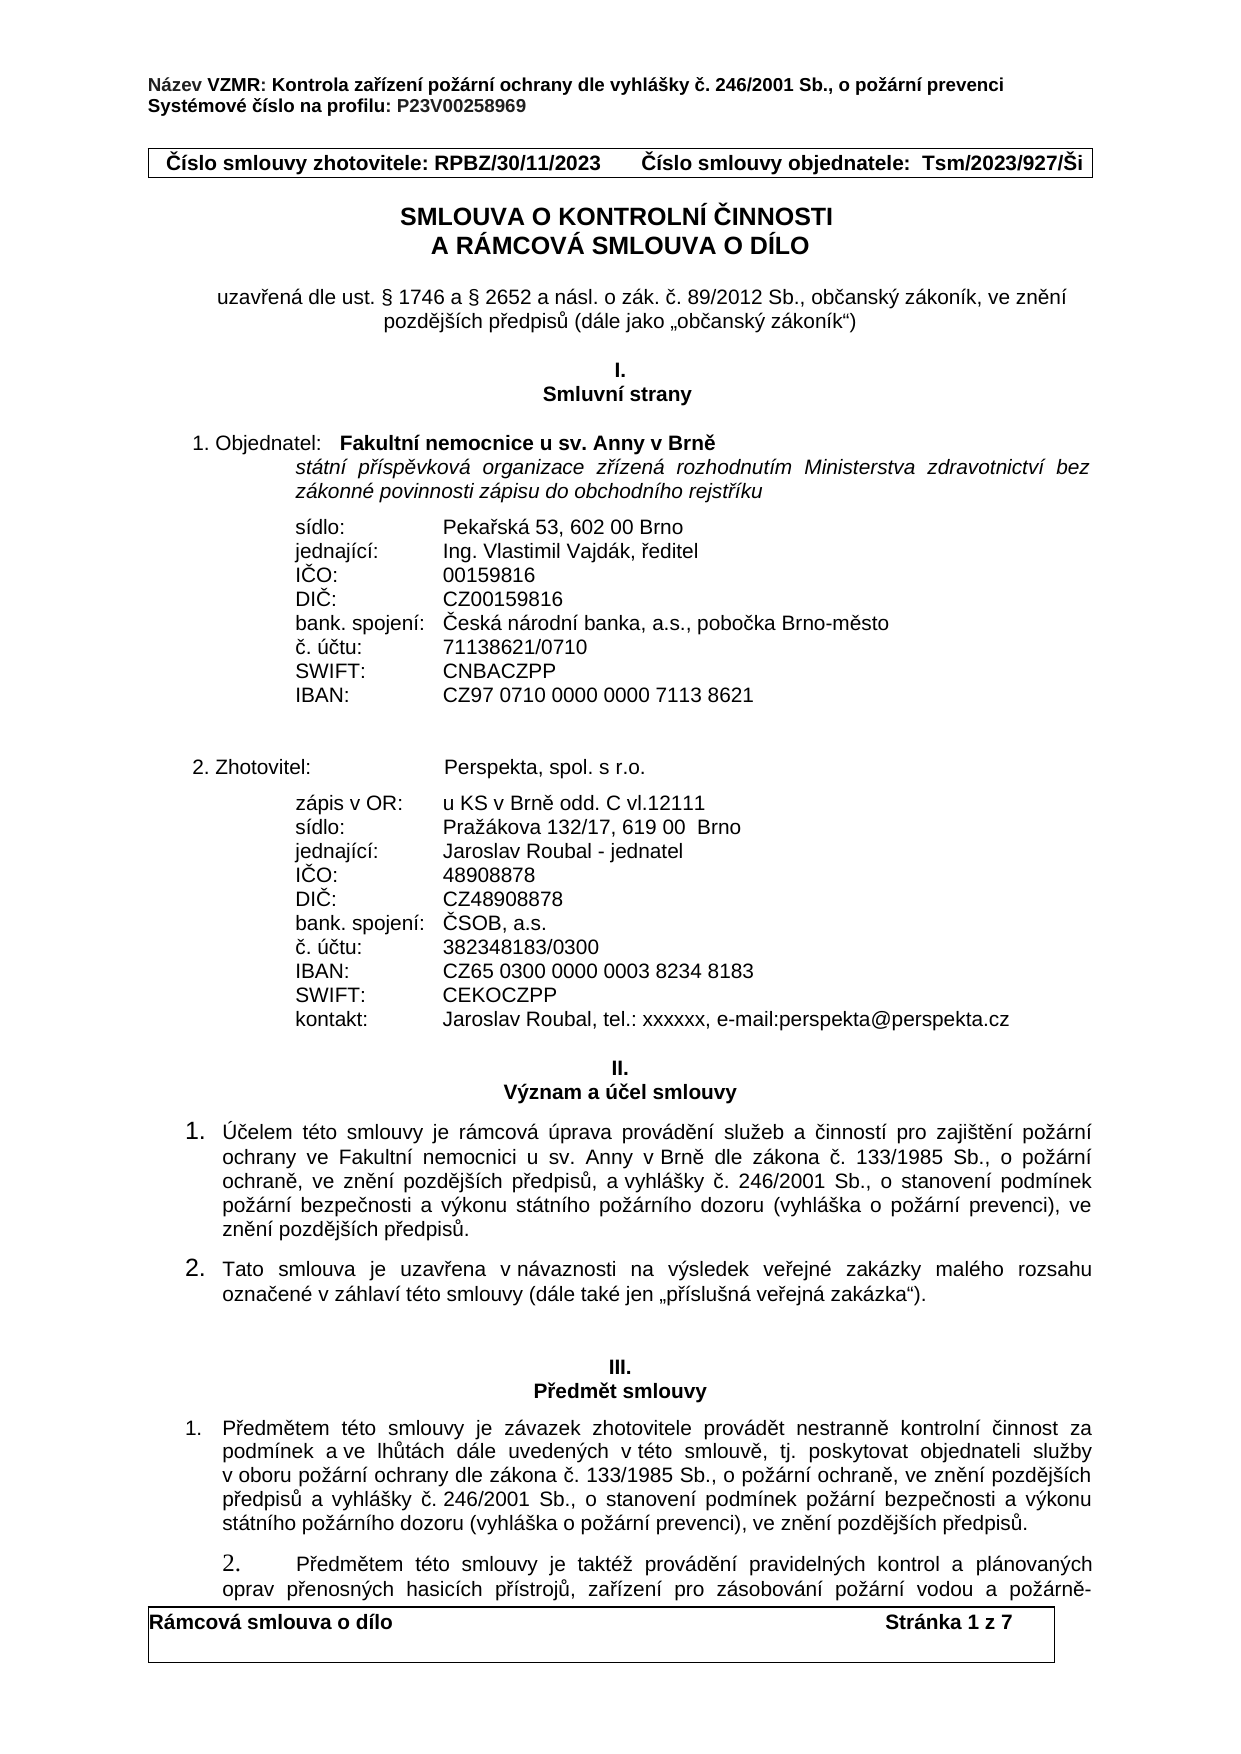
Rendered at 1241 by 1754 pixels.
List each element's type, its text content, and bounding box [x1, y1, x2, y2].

text kontakt: Jaroslav Roubal, tel.: xxxxxx, e-mail:perspekta@perspekta.cz [221, 1007, 1093, 1031]
text sídlo: Pekařská 53, 602 00 Brno [221, 515, 1093, 539]
text III. [148, 1355, 1093, 1379]
list Předmětem této smlouvy je závazek zhotovitele provádět nestranně kontrolní činnost za podmínek a ve lhůtách dále uvedených v této smlouvě, tj. poskytovat objednateli služby v oboru požární ochrany dle zákona č. 133/1985 Sb., o požární ochraně, ve znění pozdějších předpisů a vyhlášky č. 246/2001 Sb., o stanovení podmínek požární bezpečnosti a výkonu státního požárního dozoru (vyhláška o požární prevenci), ve znění pozdějších předpisů. [185, 1415, 1093, 1535]
text IČO: 48908878 [221, 863, 1093, 887]
text SWIFT: CNBACZPP [221, 659, 1093, 683]
list Předmětem této smlouvy je taktéž provádění pravidelných kontrol a plánovaných oprav přenosných hasicích přístrojů, zařízení pro zásobování požární vodou a požárně- [222, 1548, 1093, 1600]
text DIČ: CZ48908878 [221, 887, 1093, 911]
text sídlo: Pražákova 132/17, 619 00 Brno [221, 815, 1093, 839]
text bank. spojení: ČSOB, a.s. [221, 911, 1093, 935]
text bank. spojení: Česká národní banka, a.s., pobočka Brno-město [221, 611, 1093, 635]
text jednající: Ing. Vlastimil Vajdák, ředitel [221, 539, 1093, 563]
list Účelem této smlouvy je rámcová úprava provádění služeb a činností pro zajištění požární ochrany ve Fakultní nemocnici u sv. Anny v Brně dle zákona č. 133/1985 Sb., o požární ochraně, ve znění pozdějších předpisů, a vyhlášky č. 246/2001 Sb., o stanovení podmínek požární bezpečnosti a výkonu státního požárního dozoru (vyhláška o požární prevenci), ve znění pozdějších předpisů. [185, 1116, 1093, 1241]
text IBAN: CZ65 0300 0000 0003 8234 8183 [221, 959, 1093, 983]
text jednající: Jaroslav Roubal - jednatel [221, 839, 1093, 863]
text SWIFT: CEKOCZPP [221, 983, 1093, 1007]
subtitle Předmět smlouvy [148, 1379, 1093, 1403]
list Tato smlouva je uzavřena v návaznosti na výsledek veřejné zakázky malého rozsahu označené v záhlaví této smlouvy (dále také jen „příslušná veřejná zakázka“). [185, 1253, 1093, 1306]
subtitle Smluvní strany [148, 382, 1093, 406]
text DIČ: CZ00159816 [221, 587, 1093, 611]
subtitle SMLOUVA O KONTROLNÍ ČINNOSTI [148, 202, 1093, 231]
text č. účtu: 71138621/0710 [221, 635, 1093, 659]
text zápis v OR: u KS v Brně odd. C vl.12111 [221, 791, 1093, 815]
text IČO: 00159816 [221, 563, 1093, 587]
text uzavřená dle ust. § 1746 a § 2652 a násl. o zák. č. 89/2012 Sb., občanský zákoník, ve znění pozdějších předpisů (dále jako „občanský zákoník“) [148, 285, 1093, 333]
text č. účtu: 382348183/0300 [221, 935, 1093, 959]
text II. [148, 1056, 1093, 1080]
text 2. Zhotovitel: Perspekta, spol. s r.o. [148, 755, 1093, 779]
text IBAN: CZ97 0710 0000 0000 7113 8621 [221, 683, 1093, 707]
text I. [148, 358, 1093, 382]
subtitle A RÁMCOVÁ SMLOUVA O DÍLO [148, 231, 1093, 260]
text Význam a účel smlouvy [148, 1080, 1093, 1104]
text státní příspěvková organizace zřízená rozhodnutím Ministerstva zdravotnictví bez zákonné povinnosti zápisu do obchodního rejstříku [295, 455, 1093, 503]
text 1. Objednatel: Fakultní nemocnice u sv. Anny v Brně [192, 431, 1093, 455]
